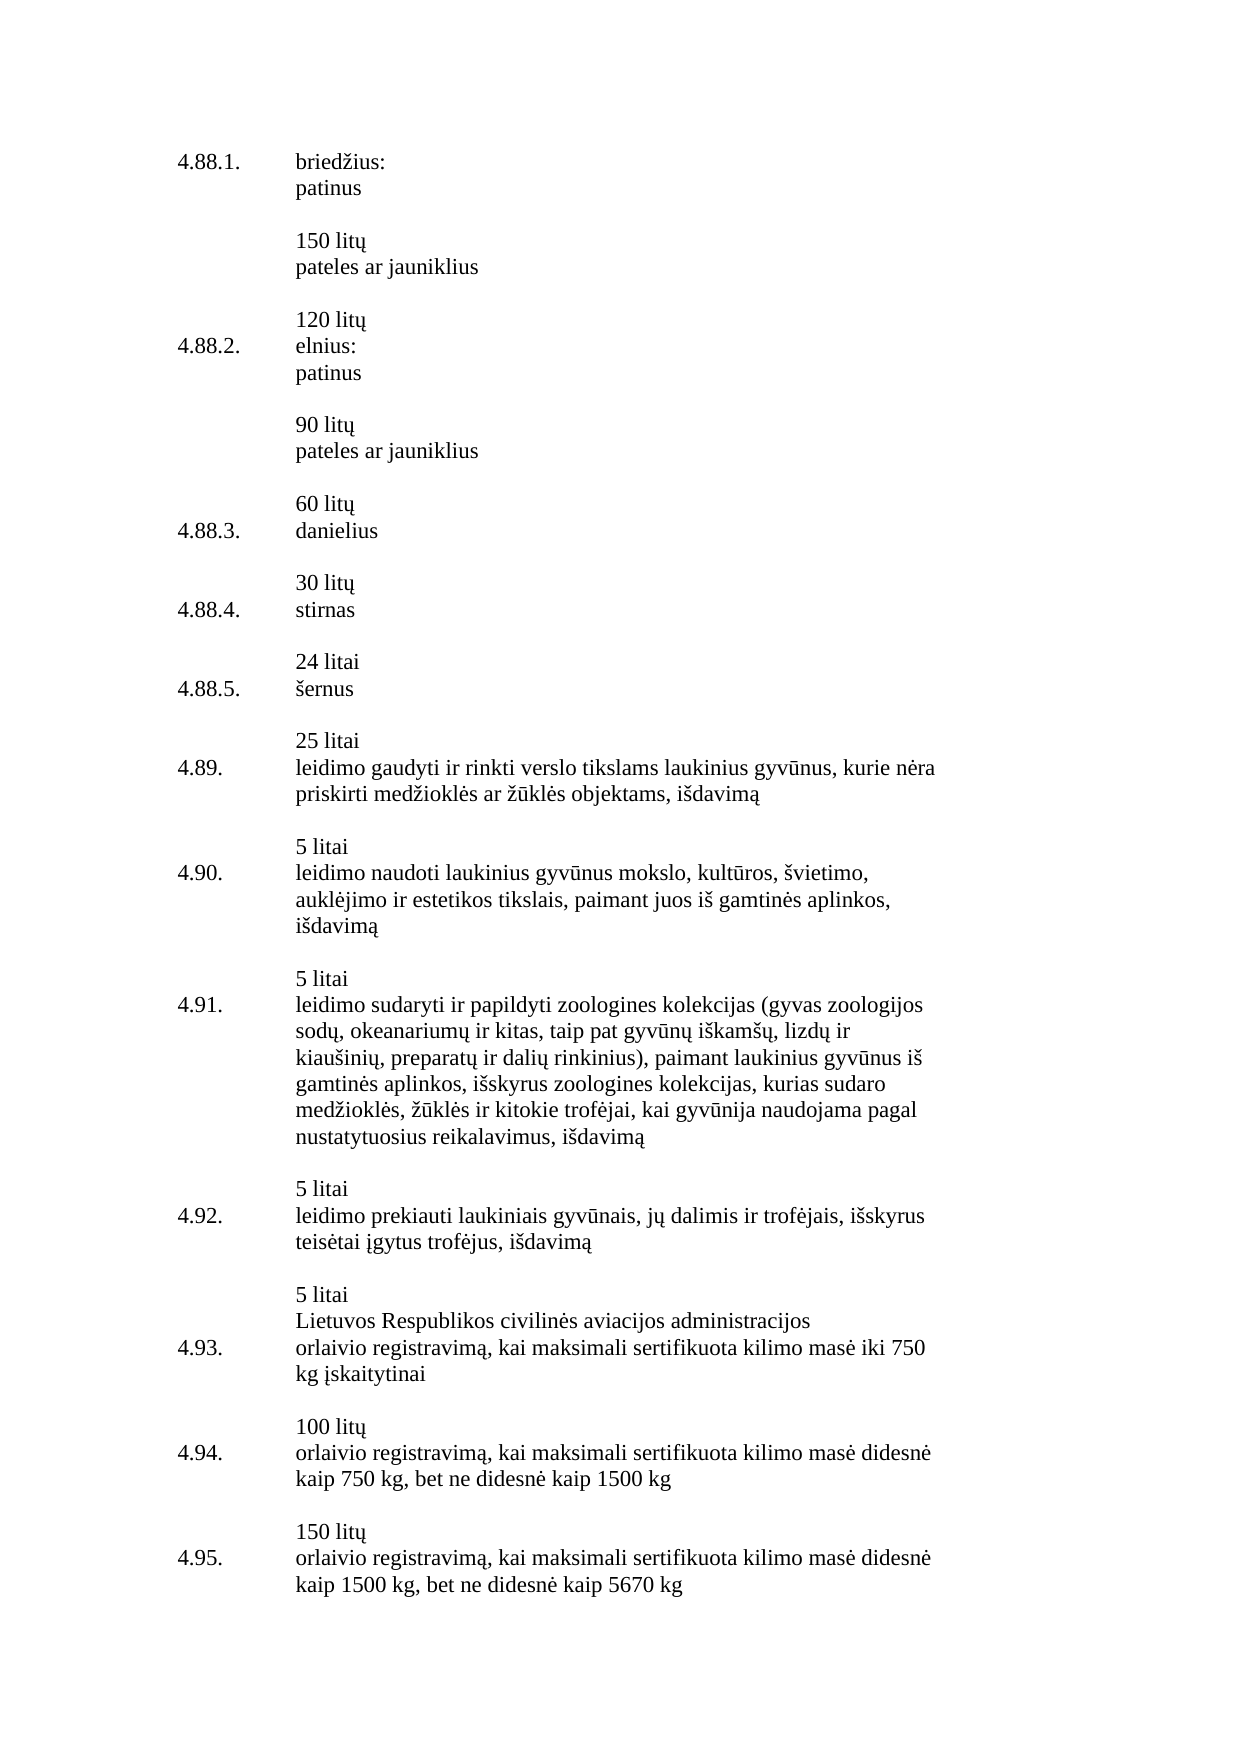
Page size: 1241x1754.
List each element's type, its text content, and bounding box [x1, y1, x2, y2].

text 4.91. leidimo sudaryti ir papildyti zoologines kolekcijas (gyvas zoologijos sodų, okeanariumų ir kitas, taip pat gyvūnų iškamšų, lizdų ir kiaušinių, preparatų ir dalių rinkinius), paimant laukinius gyvūnus iš gamtinės aplinkos, išskyrus zoologines kolekcijas, kurias sudaro medžioklės, žūklės ir kitokie trofėjai, kai gyvūnija naudojama pagal nustatytuosius reikalavimus, išdavimą 5 litai [177, 991, 945, 1202]
text patinus 90 litų [177, 358, 945, 438]
text patinus 150 litų [177, 174, 945, 253]
text 4.88.3. danielius 30 litų [177, 517, 945, 596]
text 4.88.5. šernus 25 litai [177, 675, 945, 754]
text 4.92. leidimo prekiauti laukiniais gyvūnais, jų dalimis ir trofėjais, išskyrus teisėtai įgytus trofėjus, išdavimą 5 litai [177, 1202, 945, 1307]
text 4.95. orlaivio registravimą, kai maksimali sertifikuota kilimo masė didesnė kaip 1500 kg, bet ne didesnė kaip 5670 kg [177, 1544, 945, 1597]
text 4.94. orlaivio registravimą, kai maksimali sertifikuota kilimo masė didesnė kaip 750 kg, bet ne didesnė kaip 1500 kg 150 litų [177, 1439, 945, 1544]
text 4.89. leidimo gaudyti ir rinkti verslo tikslams laukinius gyvūnus, kurie nėra priskirti medžioklės ar žūklės objektams, išdavimą 5 litai [177, 754, 945, 859]
text 4.93. orlaivio registravimą, kai maksimali sertifikuota kilimo masė iki 750 kg įskaitytinai 100 litų [177, 1334, 945, 1439]
text 4.88.1. briedžius: [177, 148, 945, 174]
text 4.88.2. elnius: [177, 332, 945, 358]
text pateles ar jauniklius 120 litų [177, 253, 945, 332]
text 4.90. leidimo naudoti laukinius gyvūnus mokslo, kultūros, švietimo, auklėjimo ir estetikos tikslais, paimant juos iš gamtinės aplinkos, išdavimą 5 litai [177, 859, 945, 991]
text 4.88.4. stirnas 24 litai [177, 596, 945, 675]
text Lietuvos Respublikos civilinės aviacijos administracijos [177, 1307, 945, 1334]
text pateles ar jauniklius 60 litų [177, 438, 945, 517]
